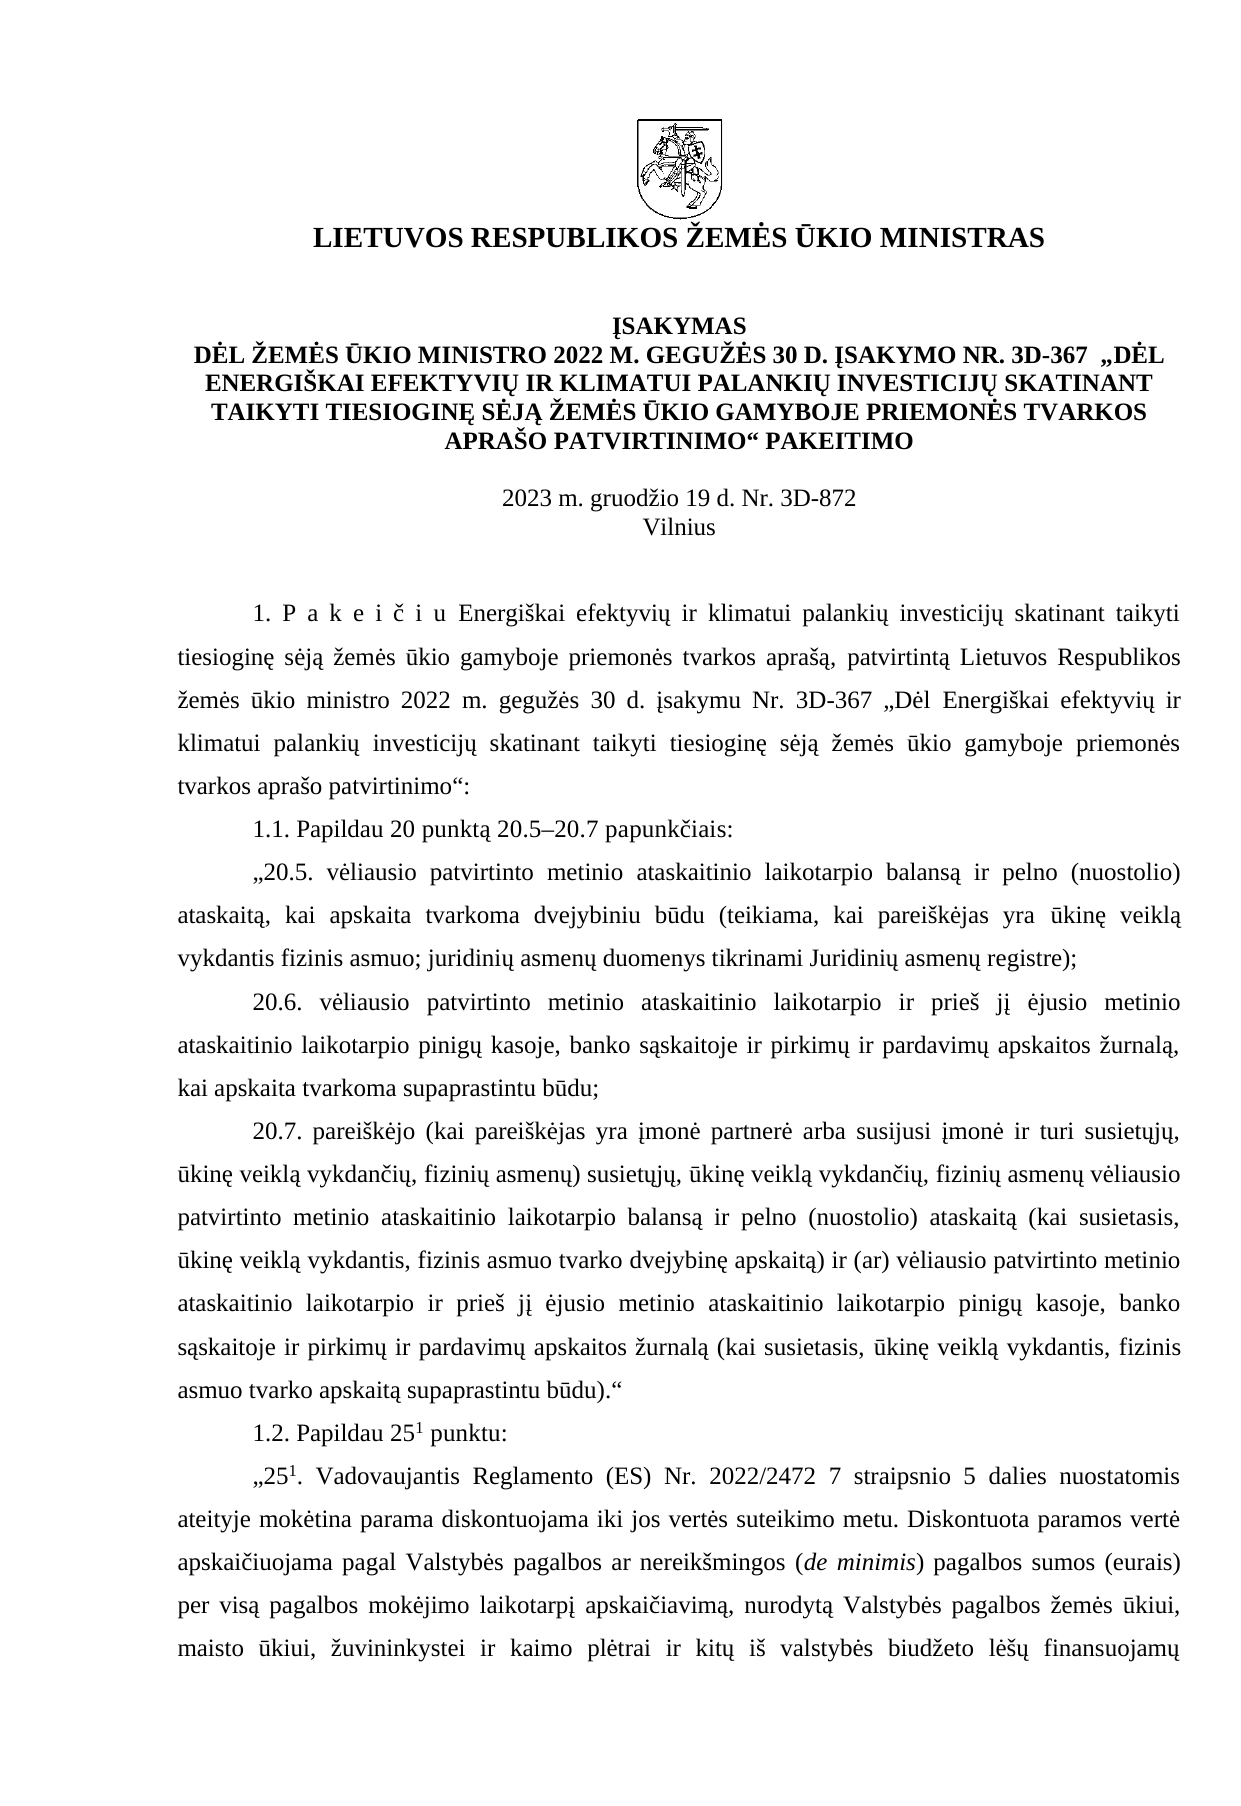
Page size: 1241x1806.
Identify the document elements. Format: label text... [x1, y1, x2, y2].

text 1.1. Papildau 20 punktą 20.5–20.7 papunkčiais: [177, 814, 1181, 843]
text DĖL ŽEMĖS ŪKIO MINISTRO 2022 M. GEGUŽĖS 30 D. ĮSAKYMO NR. 3D-367 „DĖL ENERGIŠKAI EFEKTYVIŲ IR KLIMATUI PALANKIŲ INVESTICIJŲ SKATINANT TAIKYTI TIESIOGINĘ SĖJĄ ŽEMĖS ŪKIO GAMYBOJE PRIEMONĖS TVARKOS APRAŠO PATVIRTINIMO“ PAKEITIMO [177, 340, 1181, 455]
text „251. Vadovaujantis Reglamento (ES) Nr. 2022/2472 7 straipsnio 5 dalies nuostatomis ateityje mokėtina parama diskontuojama iki jos vertės suteikimo metu. Diskontuota paramos vertė apskaičiuojama pagal Valstybės pagalbos ar nereikšmingos (de minimis) pagalbos sumos (eurais) per visą pagalbos mokėjimo laikotarpį apskaičiavimą, nurodytą Valstybės pagalbos žemės ūkiui, maisto ūkiui, žuvininkystei ir kaimo plėtrai ir kitų iš valstybės biudžeto lėšų finansuojamų [177, 1461, 1181, 1662]
text 1.2. Papildau 251 punktu: [177, 1418, 1181, 1447]
text LIETUVOS RESPUBLIKOS ŽEMĖS ŪKIO MINISTRAS [177, 220, 1181, 253]
text 2023 m. gruodžio 19 d. Nr. 3D-872 [177, 483, 1181, 512]
text ĮSAKYMAS [177, 311, 1181, 340]
text 1. P a k e i č i u Energiškai efektyvių ir klimatui palankių investicijų skatinant taikyti tiesioginę sėją žemės ūkio gamyboje priemonės tvarkos aprašą, patvirtintą Lietuvos Respublikos žemės ūkio ministro 2022 m. gegužės 30 d. įsakymu Nr. 3D-367 „Dėl Energiškai efektyvių ir klimatui palankių investicijų skatinant taikyti tiesioginę sėją žemės ūkio gamyboje priemonės tvarkos aprašo patvirtinimo“: [177, 598, 1181, 800]
text 20.6. vėliausio patvirtinto metinio ataskaitinio laikotarpio ir prieš jį ėjusio metinio ataskaitinio laikotarpio pinigų kasoje, banko sąskaitoje ir pirkimų ir pardavimų apskaitos žurnalą, kai apskaita tvarkoma supaprastintu būdu; [177, 987, 1181, 1102]
text „20.5. vėliausio patvirtinto metinio ataskaitinio laikotarpio balansą ir pelno (nuostolio) ataskaitą, kai apskaita tvarkoma dvejybiniu būdu (teikiama, kai pareiškėjas yra ūkinę veiklą vykdantis fizinis asmuo; juridinių asmenų duomenys tikrinami Juridinių asmenų registre); [177, 857, 1181, 972]
text 20.7. pareiškėjo (kai pareiškėjas yra įmonė partnerė arba susijusi įmonė ir turi susietųjų, ūkinę veiklą vykdančių, fizinių asmenų) susietųjų, ūkinę veiklą vykdančių, fizinių asmenų vėliausio patvirtinto metinio ataskaitinio laikotarpio balansą ir pelno (nuostolio) ataskaitą (kai susietasis, ūkinę veiklą vykdantis, fizinis asmuo tvarko dvejybinę apskaitą) ir (ar) vėliausio patvirtinto metinio ataskaitinio laikotarpio ir prieš jį ėjusio metinio ataskaitinio laikotarpio pinigų kasoje, banko sąskaitoje ir pirkimų ir pardavimų apskaitos žurnalą (kai susietasis, ūkinę veiklą vykdantis, fizinis asmuo tvarko apskaitą supaprastintu būdu).“ [177, 1116, 1181, 1403]
text Vilnius [177, 512, 1181, 541]
